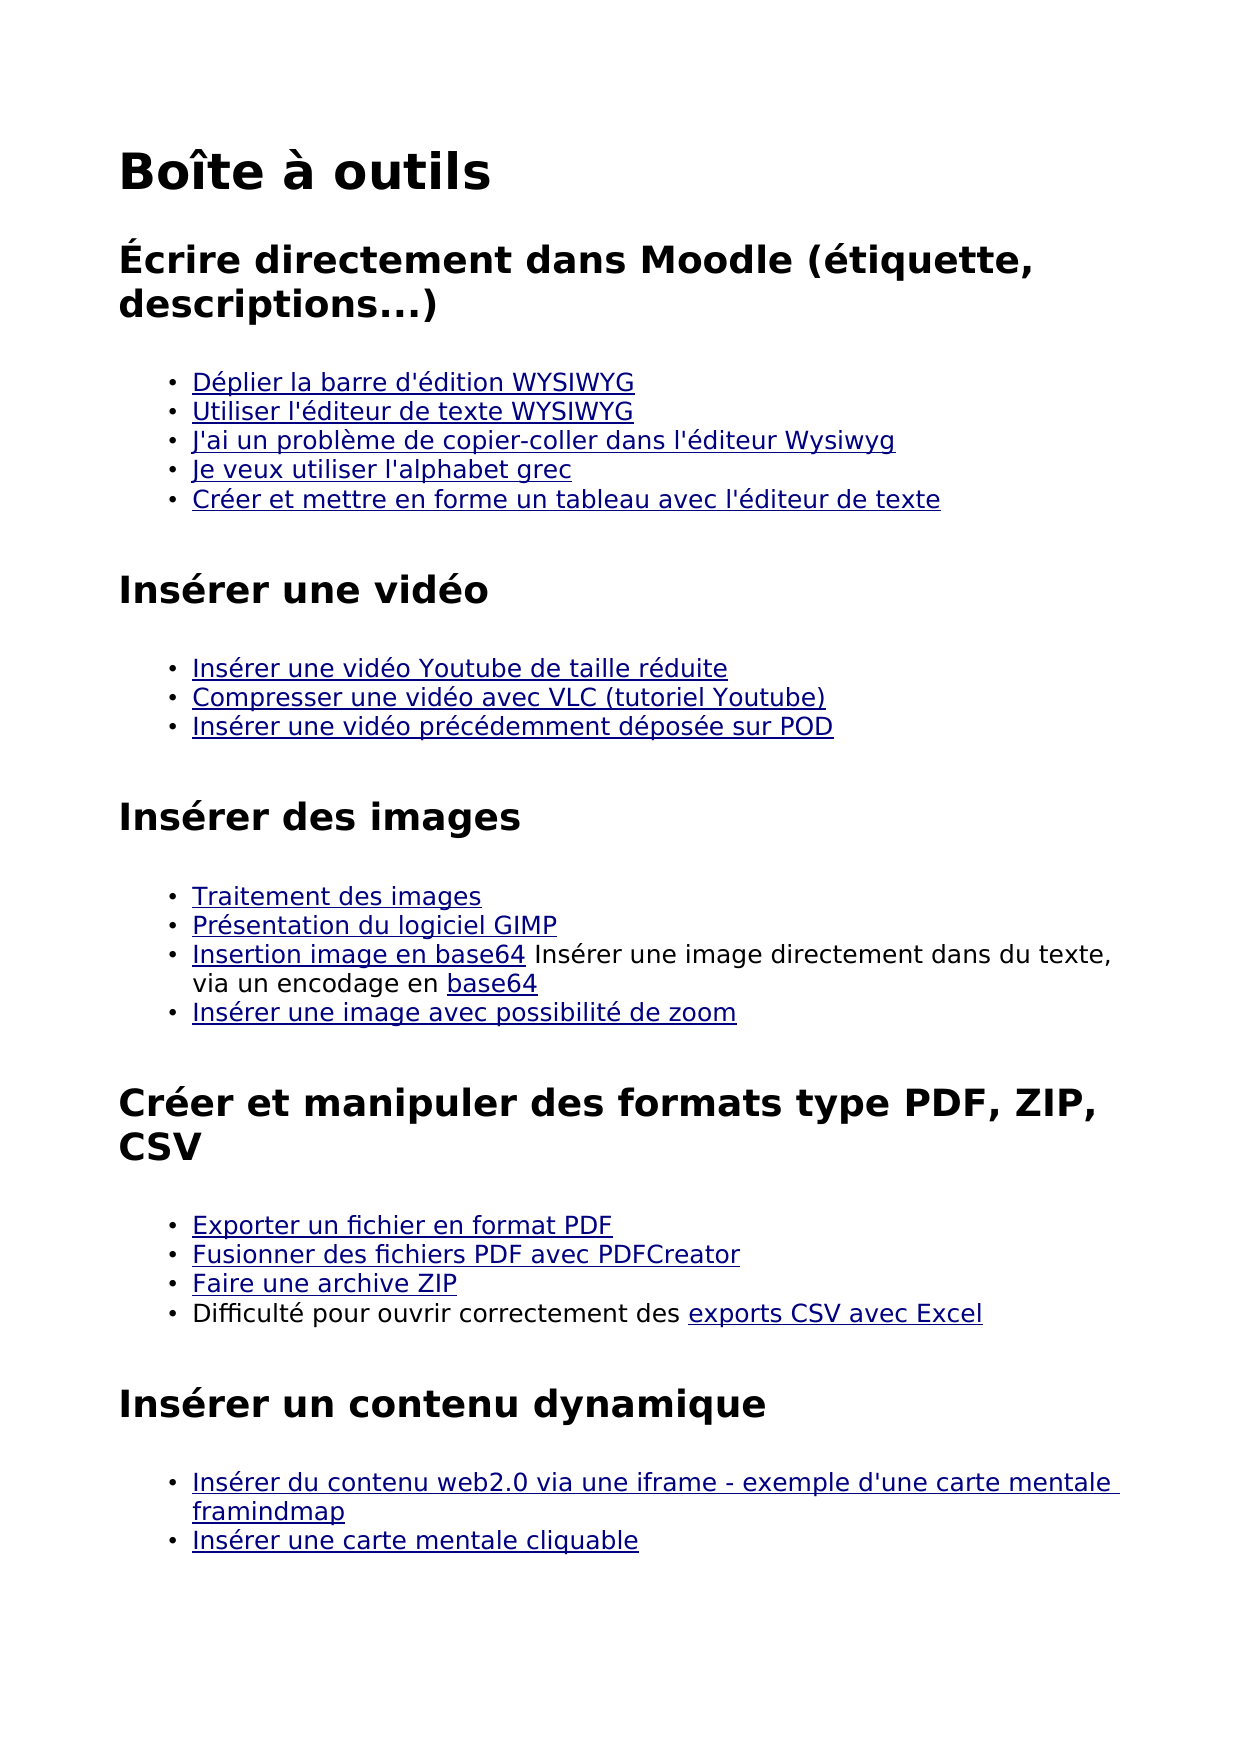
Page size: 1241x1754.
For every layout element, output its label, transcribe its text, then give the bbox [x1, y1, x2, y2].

subtitle Écrire directement dans Moodle (étiquette, descriptions...) [118, 239, 1122, 326]
list J'ai un problème de copier-coller dans l'éditeur Wysiwyg [177, 426, 1122, 456]
list Traitement des images [177, 882, 1122, 911]
list Utiliser l'éditeur de texte WYSIWYG [177, 397, 1122, 426]
list Insérer une image avec possibilité de zoom [177, 998, 1122, 1027]
list Insertion image en base64 Insérer une image directement dans du texte, via un encodage en base64 [177, 940, 1122, 998]
subtitle Créer et manipuler des formats type PDF, ZIP, CSV [118, 1082, 1122, 1169]
list Difficulté pour ouvrir correctement des exports CSV avec Excel [177, 1299, 1122, 1328]
subtitle Boîte à outils [118, 143, 1122, 201]
list Insérer du contenu web2.0 via une iframe - exemple d'une carte mentale framindmap [177, 1468, 1122, 1526]
list Déplier la barre d'édition WYSIWYG [177, 368, 1122, 397]
list Insérer une carte mentale cliquable [177, 1526, 1122, 1556]
list Créer et mettre en forme un tableau avec l'éditeur de texte [177, 485, 1122, 514]
subtitle Insérer un contenu dynamique [118, 1382, 1122, 1426]
subtitle Insérer des images [118, 796, 1122, 840]
list Exporter un fichier en format PDF [177, 1211, 1122, 1240]
list Insérer une vidéo précédemment déposée sur POD [177, 712, 1122, 742]
list Je veux utiliser l'alphabet grec [177, 456, 1122, 485]
list Fusionner des fichiers PDF avec PDFCreator [177, 1240, 1122, 1269]
subtitle Insérer une vidéo [118, 568, 1122, 612]
list Compresser une vidéo avec VLC (tutoriel Youtube) [177, 683, 1122, 712]
list Présentation du logiciel GIMP [177, 911, 1122, 940]
list Faire une archive ZIP [177, 1269, 1122, 1299]
list Insérer une vidéo Youtube de taille réduite [177, 654, 1122, 683]
